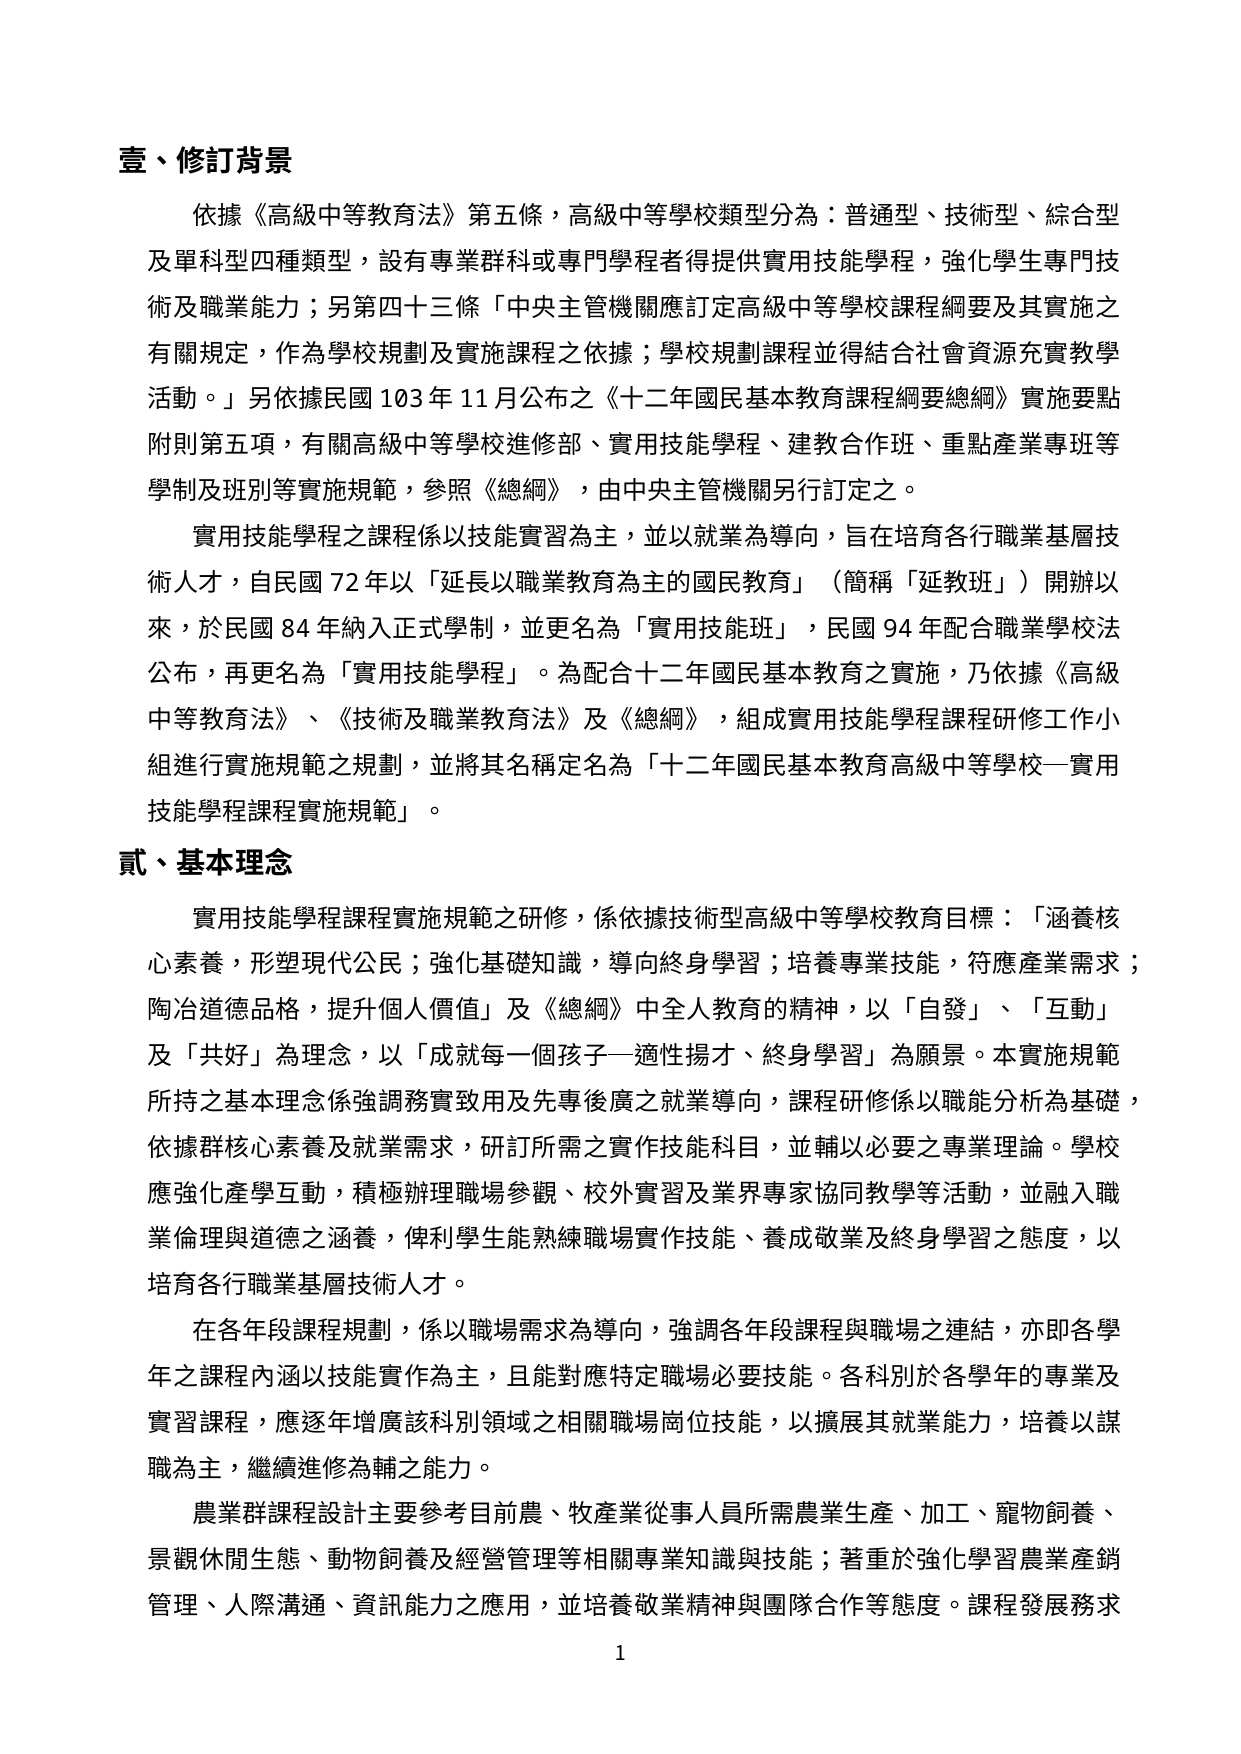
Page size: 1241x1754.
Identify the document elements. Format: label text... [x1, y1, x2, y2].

text 農業群課程設計主要參考目前農、牧產業從事人員所需農業生產、加工、寵物飼養、景觀休閒生態、動物飼養及經營管理等相關專業知識與技能；著重於強化學習農業產銷管理、人際溝通、資訊能力之應用，並培養敬業精神與團隊合作等態度。課程發展務求 [148, 1486, 1122, 1624]
text 壹、修訂背景 [118, 134, 1122, 180]
text 依據《高級中等教育法》第五條，高級中等學校類型分為：普通型、技術型、綜合型及單科型四種類型，設有專業群科或專門學程者得提供實用技能學程，強化學生專門技術及職業能力；另第四十三條「中央主管機關應訂定高級中等學校課程綱要及其實施之有關規定，作為學校規劃及實施課程之依據；學校規劃課程並得結合社會資源充實教學活動。」另依據民國103年11月公布之《十二年國民基本教育課程綱要總綱》實施要點附則第五項，有關高級中等學校進修部、實用技能學程、建教合作班、重點產業專班等學制及班別等實施規範，參照《總綱》，由中央主管機關另行訂定之。 [148, 188, 1122, 509]
text 實用技能學程課程實施規範之研修，係依據技術型高級中等學校教育目標：「涵養核心素養，形塑現代公民；強化基礎知識，導向終身學習；培養專業技能，符應產業需求；陶冶道德品格，提升個人價值」及《總綱》中全人教育的精神，以「自發」、「互動」及「共好」為理念，以「成就每一個孩子─適性揚才、終身學習」為願景。本實施規範所持之基本理念係強調務實致用及先專後廣之就業導向，課程研修係以職能分析為基礎，依據群核心素養及就業需求，研訂所需之實作技能科目，並輔以必要之專業理論。學校應強化產學互動，積極辦理職場參觀、校外實習及業界專家協同教學等活動，並融入職業倫理與道德之涵養，俾利學生能熟練職場實作技能、養成敬業及終身學習之態度，以培育各行職業基層技術人才。 [148, 890, 1122, 1303]
text 貳、基本理念 [118, 837, 1122, 883]
text 在各年段課程規劃，係以職場需求為導向，強調各年段課程與職場之連結，亦即各學年之課程內涵以技能實作為主，且能對應特定職場必要技能。各科別於各學年的專業及實習課程，應逐年增廣該科別領域之相關職場崗位技能，以擴展其就業能力，培養以謀職為主，繼續進修為輔之能力。 [148, 1303, 1122, 1486]
text 實用技能學程之課程係以技能實習為主，並以就業為導向，旨在培育各行職業基層技術人才，自民國72年以「延長以職業教育為主的國民教育」（簡稱「延教班」）開辦以來，於民國84年納入正式學制，並更名為「實用技能班」，民國94年配合職業學校法公布，再更名為「實用技能學程」。為配合十二年國民基本教育之實施，乃依據《高級中等教育法》、《技術及職業教育法》及《總綱》，組成實用技能學程課程研修工作小組進行實施規範之規劃，並將其名稱定名為「十二年國民基本教育高級中等學校─實用技能學程課程實施規範」。 [148, 509, 1122, 829]
